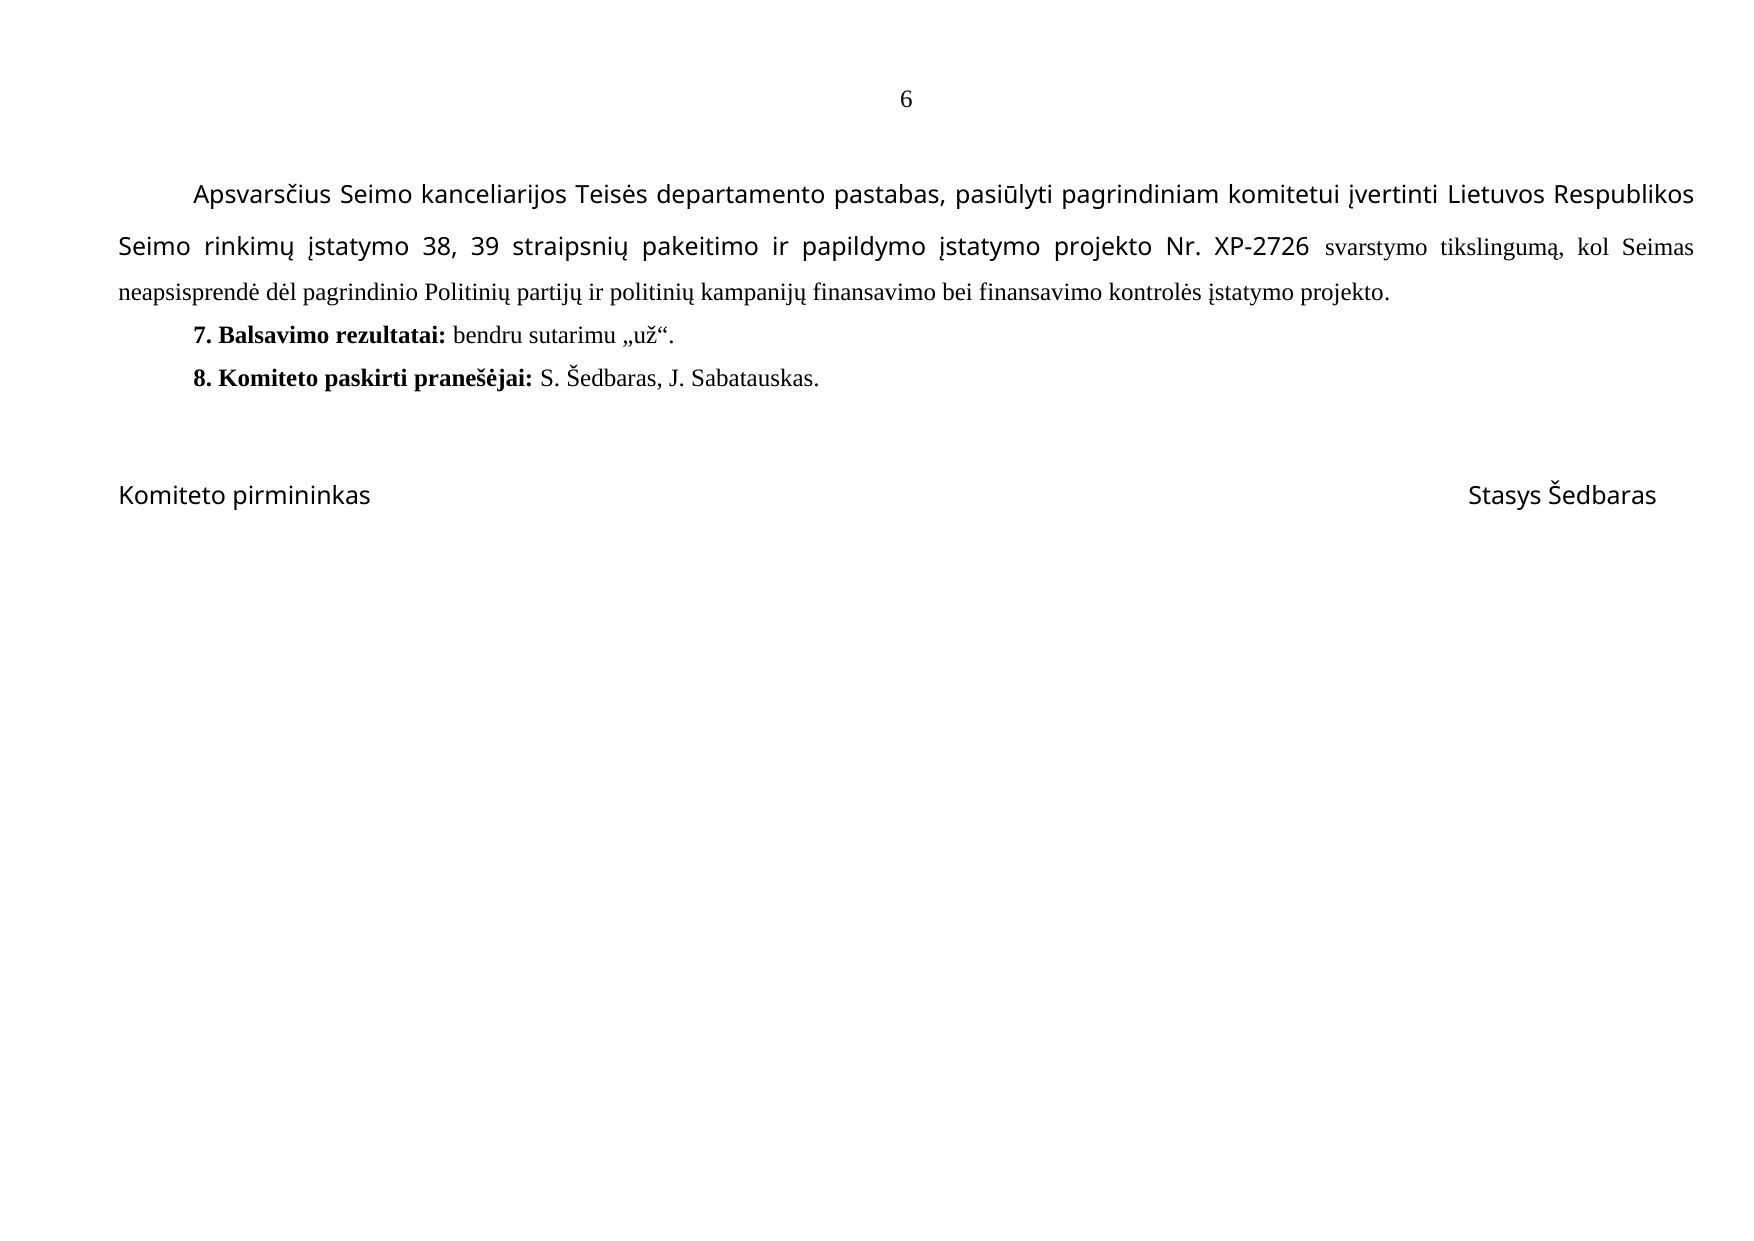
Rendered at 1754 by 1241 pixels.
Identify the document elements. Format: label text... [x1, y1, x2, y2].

text Komiteto pirmininkas Stasys Šedbaras [118, 478, 1694, 512]
text 7. Balsavimo rezultatai: bendru sutarimu „už“. [118, 320, 1694, 348]
text 8. Komiteto paskirti pranešėjai: S. Šedbaras, J. Sabatauskas. [118, 363, 1694, 392]
text Apsvarsčius Seimo kanceliarijos Teisės departamento pastabas, pasiūlyti pagrindiniam komitetui įvertinti Lietuvos Respublikos Seimo rinkimų įstatymo 38, 39 straipsnių pakeitimo ir papildymo įstatymo projekto Nr. XP-2726 svarstymo tikslingumą, kol Seimas neapsisprendė dėl pagrindinio Politinių partijų ir politinių kampanijų finansavimo bei finansavimo kontrolės įstatymo projekto. [118, 177, 1694, 305]
